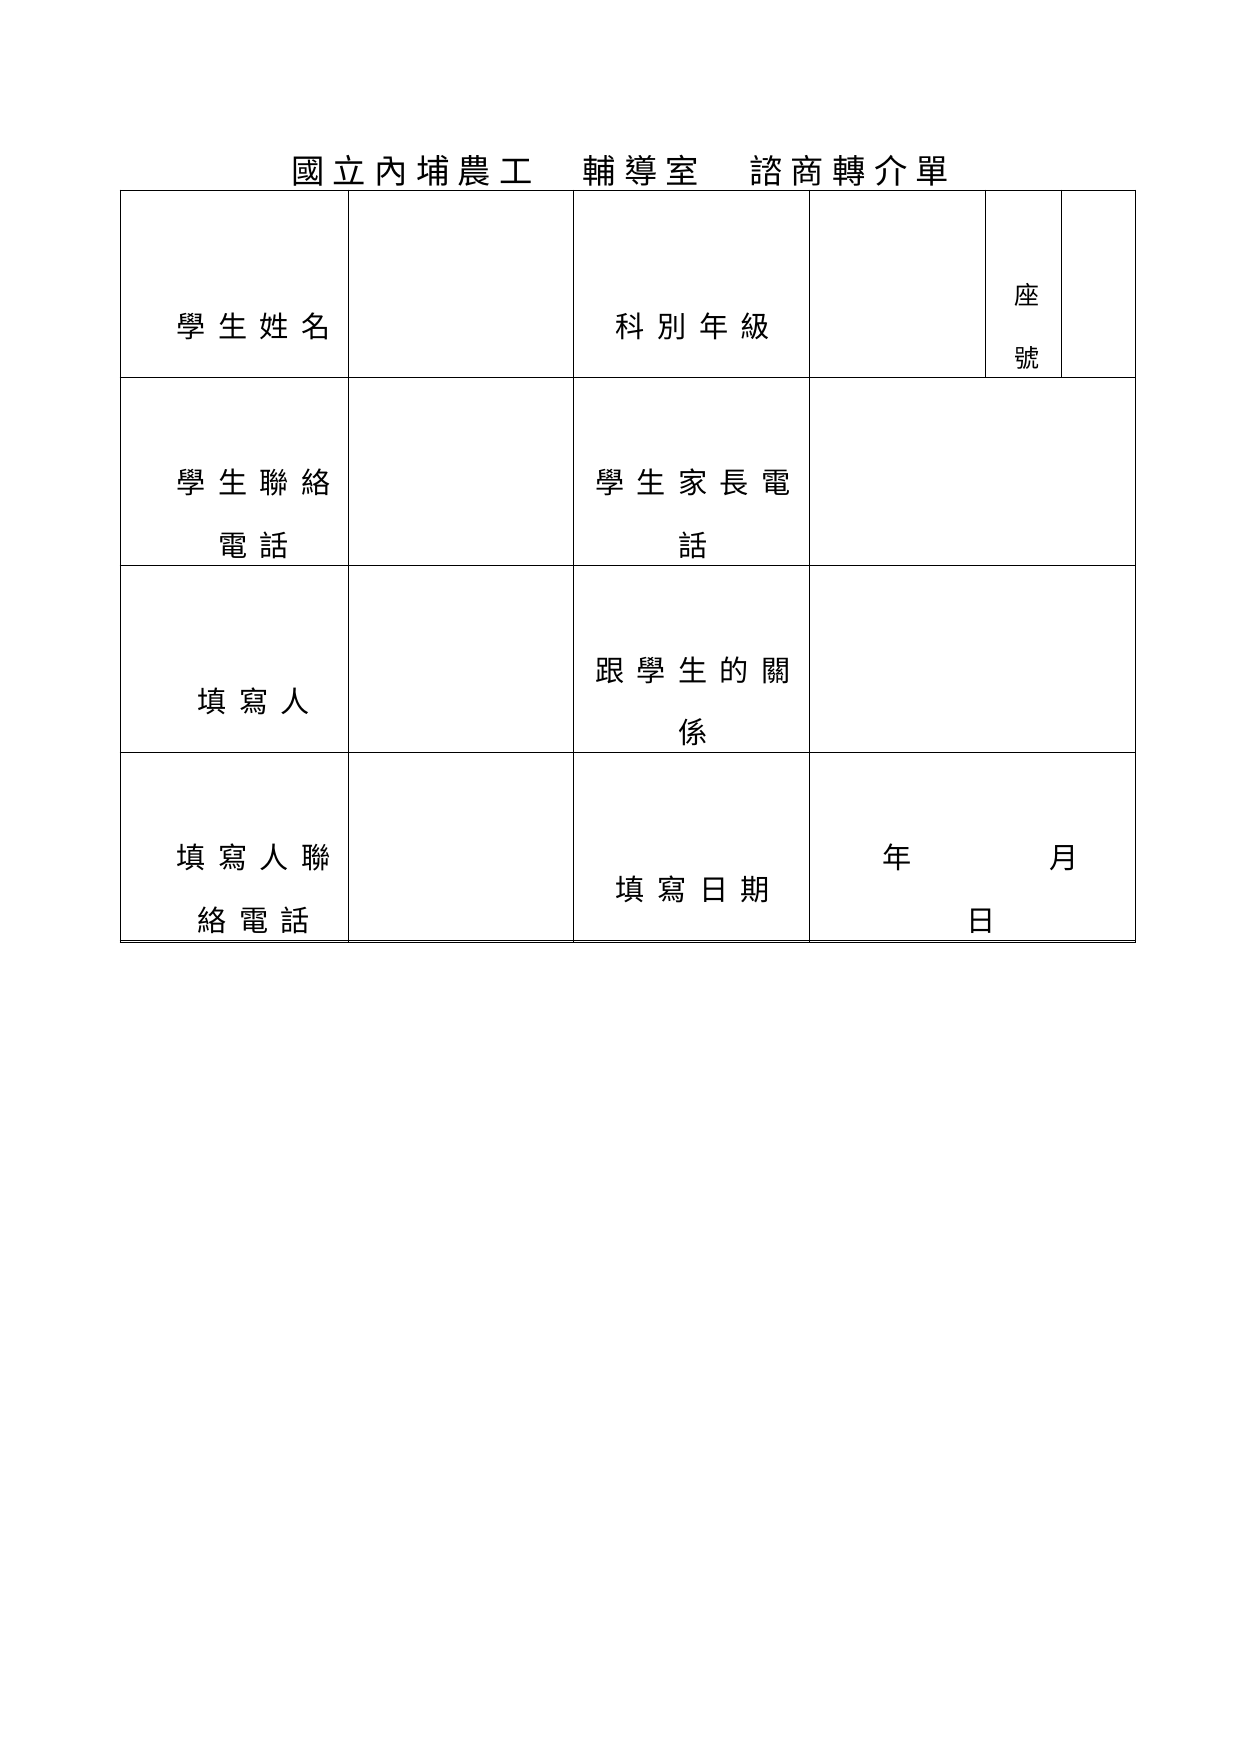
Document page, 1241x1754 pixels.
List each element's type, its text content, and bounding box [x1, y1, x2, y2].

text 國立內埔農工 輔導室 諮商轉介單 [120, 127, 1120, 189]
table_cell [810, 378, 1135, 564]
table_cell 學生聯絡電話 [121, 378, 348, 564]
table_cell [349, 378, 573, 564]
table_cell 跟學生的關係 [574, 566, 809, 752]
table_header [349, 191, 573, 377]
table_cell [349, 753, 573, 939]
table_header [1062, 191, 1135, 377]
table_cell 學生家長電話 [574, 378, 809, 564]
table_header 科別年級 [574, 191, 809, 377]
table_header 座號 [986, 191, 1061, 377]
table_cell [349, 566, 573, 752]
table_cell 填寫日期 [574, 753, 809, 939]
table_header [810, 191, 985, 377]
table_cell 填寫人聯絡電話 [121, 753, 348, 939]
table_cell [810, 566, 1135, 752]
table_cell 年 月 日 [810, 753, 1135, 939]
table_cell 填寫人 [121, 566, 348, 752]
table_header 學生姓名 [121, 191, 348, 377]
